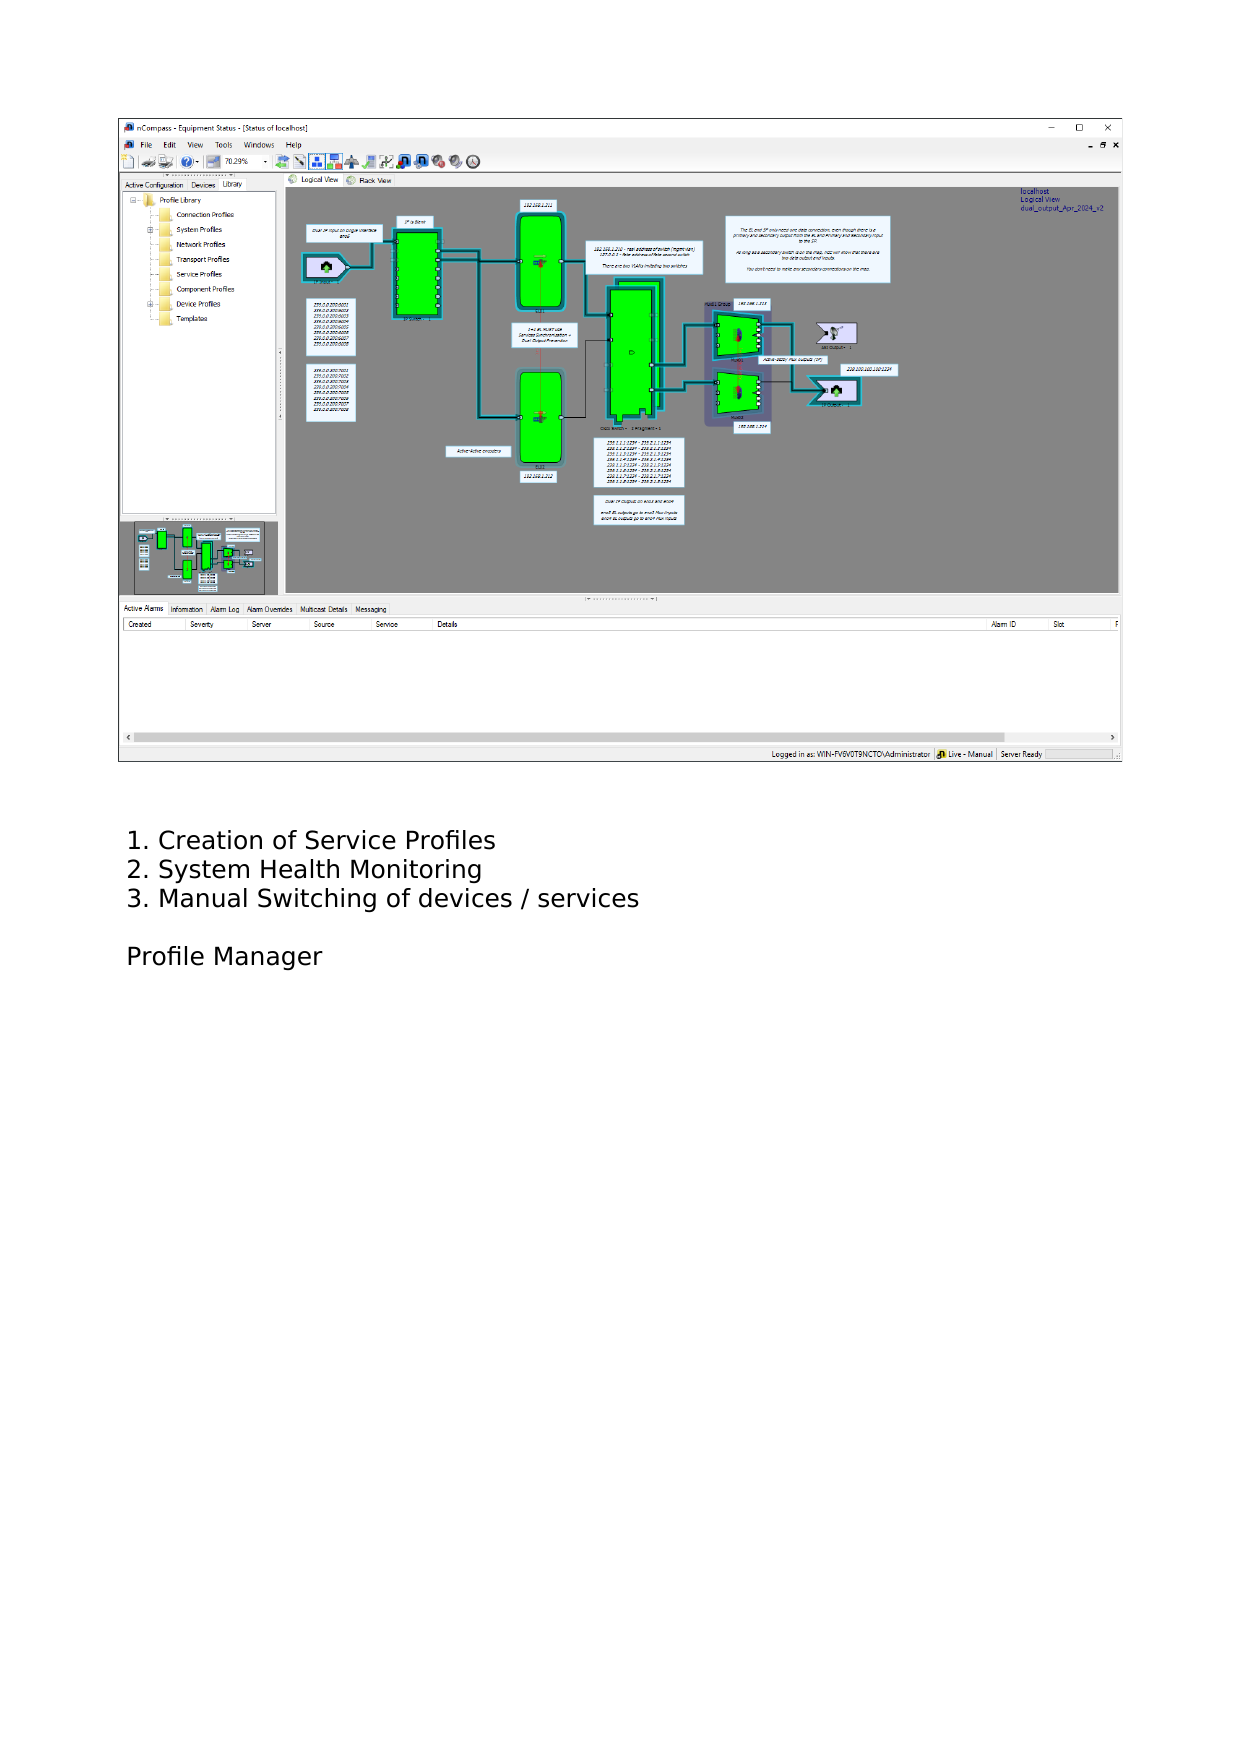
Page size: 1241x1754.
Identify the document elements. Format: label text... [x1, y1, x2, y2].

picture [118, 118, 1123, 762]
text 1. Creation of Service Profiles 2. System Health Monitoring 3. Manual Switching of devices / services Profile Manager [118, 762, 1122, 1030]
